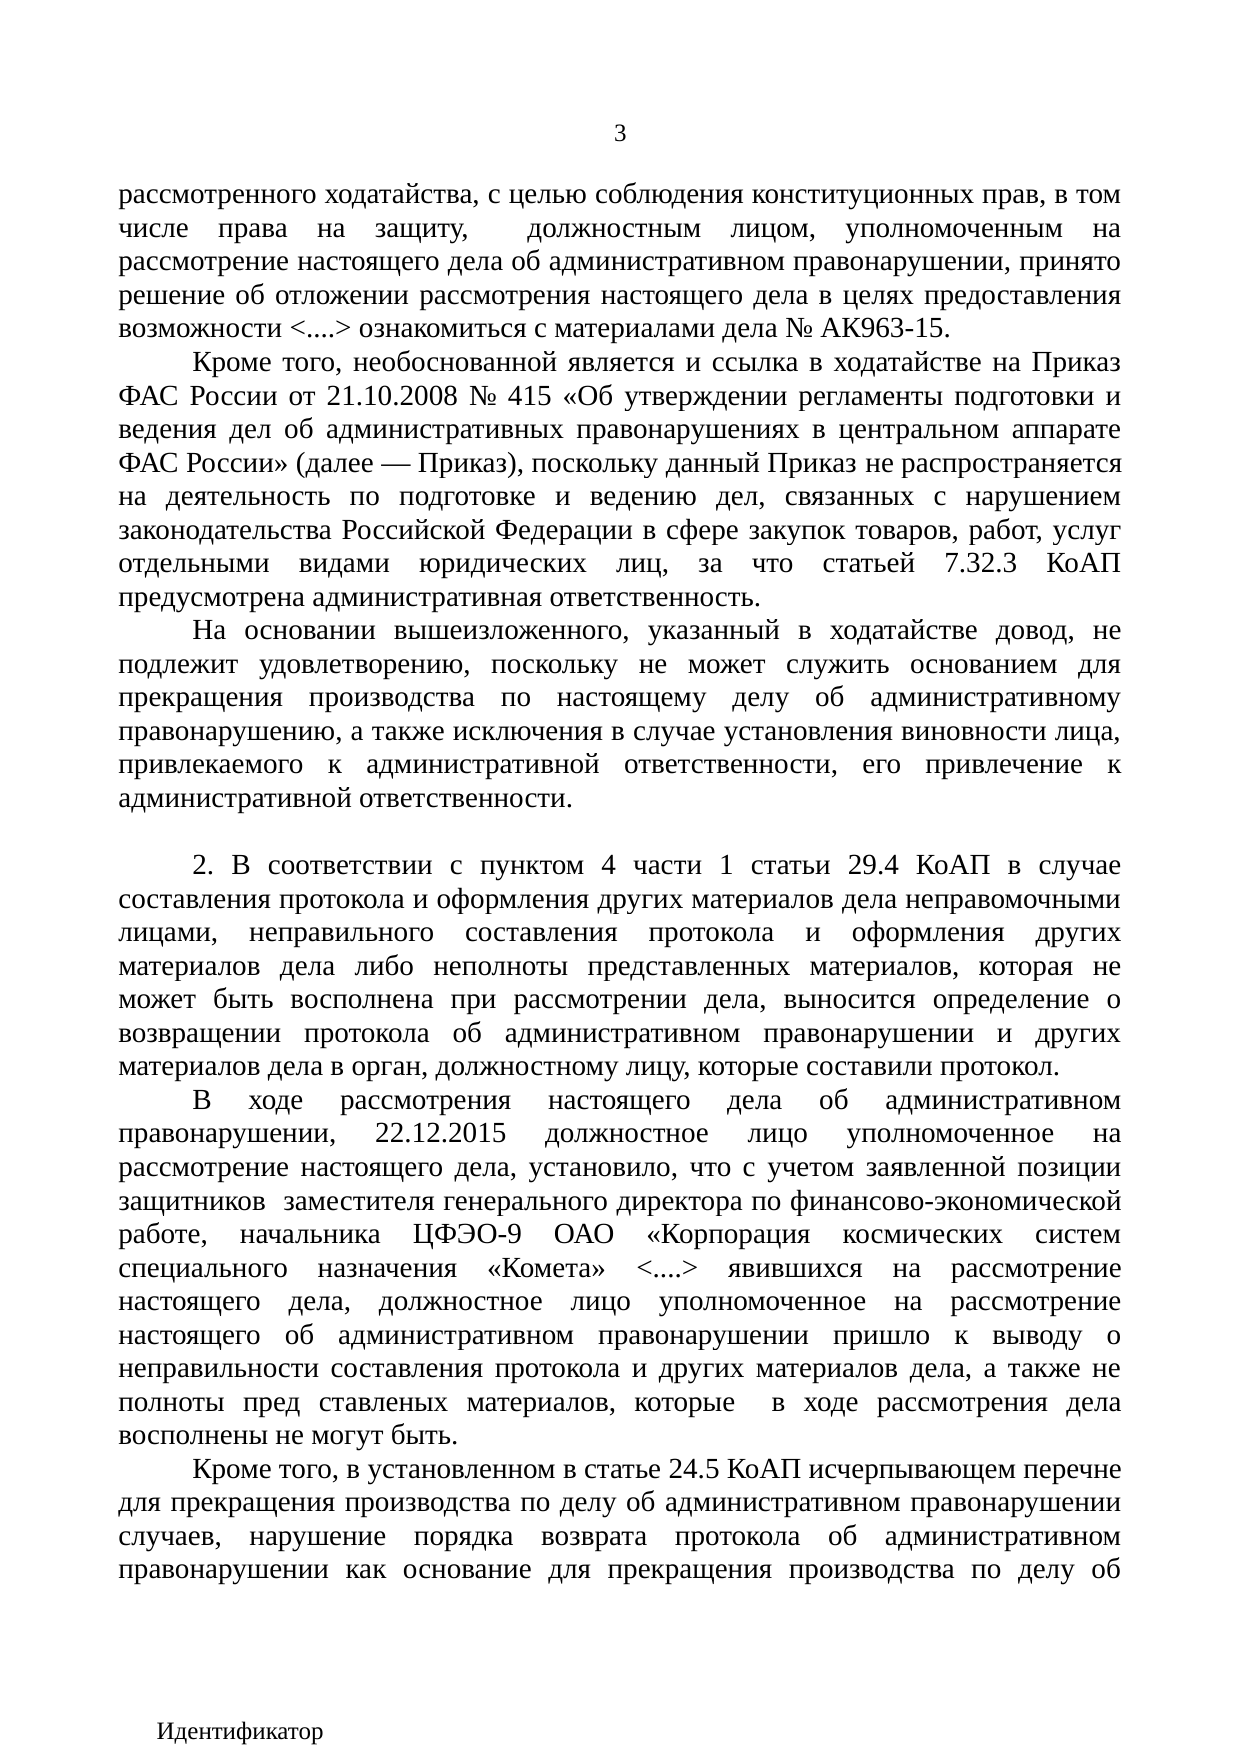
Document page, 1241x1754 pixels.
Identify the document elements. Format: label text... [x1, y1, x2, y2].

text Кроме того, в установленном в статье 24.5 КоАП исчерпывающем перечне для прекращения производства по делу об административном правонарушении случаев, нарушение порядка возврата протокола об административном правонарушении как основание для прекращения производства по делу об [118, 1451, 1122, 1585]
text На основании вышеизложенного, указанный в ходатайстве довод, не подлежит удовлетворению, поскольку не может служить основанием для прекращения производства по настоящему делу об административному правонарушению, а также исключения в случае установления виновности лица, привлекаемого к административной ответственности, его привлечение к административной ответственности. [118, 612, 1122, 814]
text 2. В соответствии с пунктом 4 части 1 статьи 29.4 КоАП в случае составления протокола и оформления других материалов дела неправомочными лицами, неправильного составления протокола и оформления других материалов дела либо неполноты представленных материалов, которая не может быть восполнена при рассмотрении дела, выносится определение о возвращении протокола об административном правонарушении и других материалов дела в орган, должностному лицу, которые составили протокол. [118, 847, 1122, 1082]
text рассмотренного ходатайства, с целью соблюдения конституционных прав, в том числе права на защиту, должностным лицом, уполномоченным на рассмотрение настоящего дела об административном правонарушении, принято решение об отложении рассмотрения настоящего дела в целях предоставления возможности <....> ознакомиться с материалами дела № АК963-15. [118, 176, 1122, 344]
text В ходе рассмотрения настоящего дела об административном правонарушении, 22.12.2015 должностное лицо уполномоченное на рассмотрение настоящего дела, установило, что с учетом заявленной позиции защитников заместителя генерального директора по финансово-экономической работе, начальника ЦФЭО-9 ОАО «Корпорация космических систем специального назначения «Комета» <....> явившихся на рассмотрение настоящего дела, должностное лицо уполномоченное на рассмотрение настоящего об административном правонарушении пришло к выводу о неправильности составления протокола и других материалов дела, а также не полноты пред ставленых материалов, которые в ходе рассмотрения дела восполнены не могут быть. [118, 1082, 1122, 1451]
text Кроме того, необоснованной является и ссылка в ходатайстве на Приказ ФАС России от 21.10.2008 № 415 «Об утверждении регламенты подготовки и ведения дел об административных правонарушениях в центральном аппарате ФАС России» (далее — Приказ), поскольку данный Приказ не распространяется на деятельность по подготовке и ведению дел, связанных с нарушением законодательства Российской Федерации в сфере закупок товаров, работ, услуг отдельными видами юридических лиц, за что статьей 7.32.3 КоАП предусмотрена административная ответственность. [118, 344, 1122, 612]
